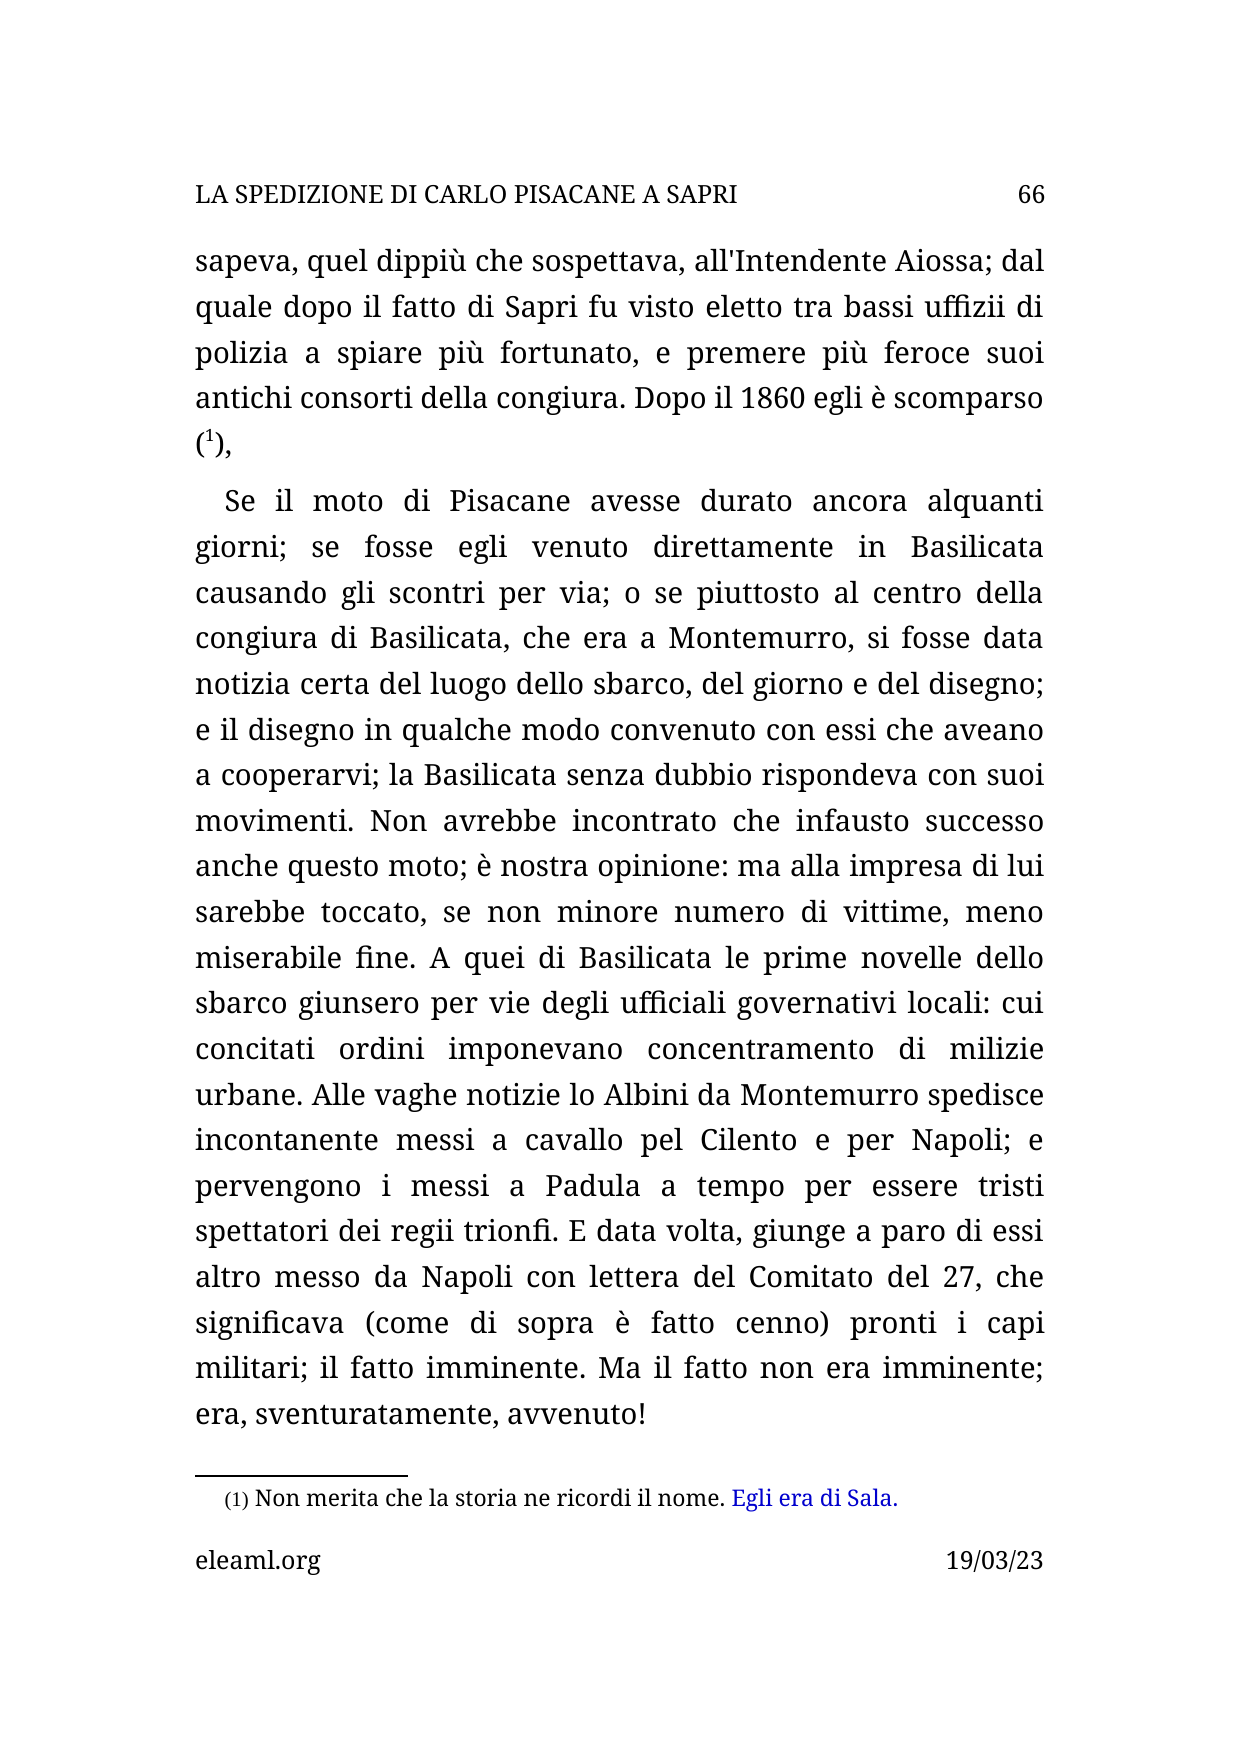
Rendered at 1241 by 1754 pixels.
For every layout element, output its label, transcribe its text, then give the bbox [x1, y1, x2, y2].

text Non merita che la storia ne ricordi il nome. Egli era di Sala. [195, 1482, 1045, 1513]
text sapeva, quel dippiù che sospettava, all'Intendente Aiossa; dal quale dopo il fatto di Sapri fu visto eletto tra bassi uffizii di polizia a spiare più fortunato, e premere più feroce suoi antichi consorti della congiura. Dopo il 1860 egli è scomparso (), [195, 241, 1045, 463]
text Se il moto di Pisacane avesse durato ancora alquanti giorni; se fosse egli venuto direttamente in Basilicata causando gli scontri per via; o se piuttosto al centro della congiura di Basilicata, che era a Montemurro, si fosse data notizia certa del luogo dello sbarco, del giorno e del disegno; e il disegno in qualche modo convenuto con essi che aveano a cooperarvi; la Basilicata senza dubbio rispondeva con suoi movimenti. Non avrebbe incontrato che infausto successo anche questo moto; è nostra opinione: ma alla impresa di lui sarebbe toccato, se non minore numero di vittime, meno miserabile fine. A quei di Basilicata le prime novelle dello sbarco giunsero per vie degli ufficiali governativi locali: cui concitati ordini imponevano concentramento di milizie urbane. Alle vaghe notizie lo Albini da Montemurro spedisce incontanente messi a cavallo pel Cilento e per Napoli; e pervengono i messi a Padula a tempo per essere tristi spettatori dei regii trionfi. E data volta, giunge a paro di essi altro messo da Napoli con lettera del Comitato del 27, che significava (come di sopra è fatto cenno) pronti i capi militari; il fatto imminente. Ma il fatto non era imminente; era, sventuratamente, avvenuto! [195, 481, 1045, 1433]
